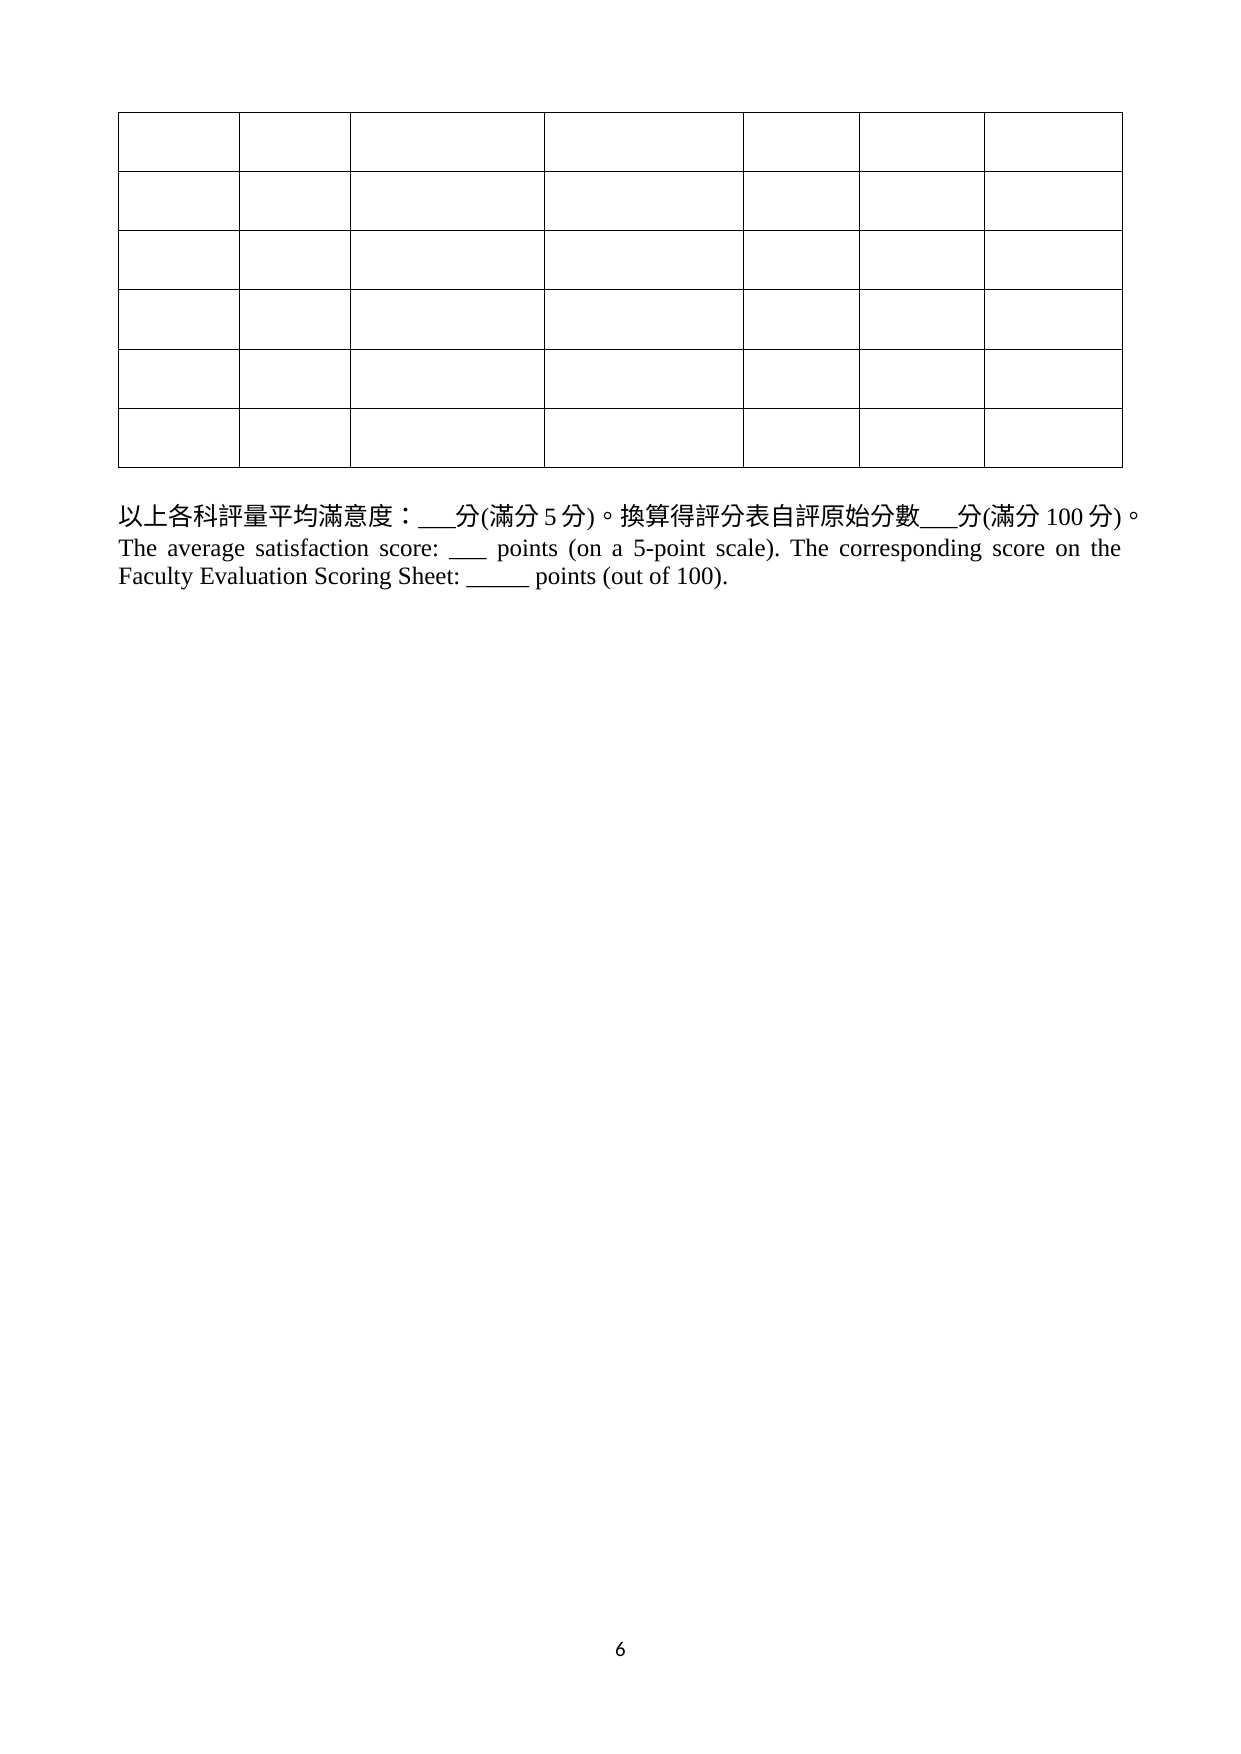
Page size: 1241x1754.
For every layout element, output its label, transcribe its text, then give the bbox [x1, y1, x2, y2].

table_cell [744, 172, 859, 230]
table_cell [240, 409, 350, 467]
table_cell [119, 350, 239, 407]
table_cell [119, 290, 239, 348]
table_cell [545, 290, 743, 348]
table_cell [545, 409, 743, 467]
table_cell [351, 290, 544, 348]
table_cell [545, 172, 743, 230]
table_cell [985, 350, 1122, 407]
table_cell [985, 290, 1122, 348]
table_cell [744, 231, 859, 289]
table_cell [985, 231, 1122, 289]
table_cell [545, 113, 743, 171]
table_cell [119, 113, 239, 171]
table_cell [240, 172, 350, 230]
table_cell [545, 231, 743, 289]
table_cell [860, 172, 984, 230]
table_cell [744, 409, 859, 467]
table_cell [240, 113, 350, 171]
table_cell [240, 350, 350, 407]
table_cell [351, 113, 544, 171]
table_cell [860, 113, 984, 171]
table_cell [860, 290, 984, 348]
table_cell [119, 172, 239, 230]
table_cell [240, 290, 350, 348]
text 以上各科評量平均滿意度：___分(滿分5分)。換算得評分表自評原始分數___分(滿分100分)。 [118, 496, 1122, 533]
table_cell [744, 290, 859, 348]
table_cell [744, 350, 859, 407]
table_cell [351, 409, 544, 467]
table_cell [545, 350, 743, 407]
table_cell [351, 172, 544, 230]
table_cell [119, 409, 239, 467]
table_cell [985, 409, 1122, 467]
table_cell [240, 231, 350, 289]
text The average satisfaction score: ___ points (on a 5-point scale). The corresponding score on the Faculty Evaluation Scoring Sheet: _____ points (out of 100). [118, 533, 1122, 590]
table_cell [744, 113, 859, 171]
table_cell [860, 350, 984, 407]
table_cell [860, 409, 984, 467]
table_cell [351, 231, 544, 289]
table_cell [860, 231, 984, 289]
table_cell [985, 113, 1122, 171]
table_cell [351, 350, 544, 407]
table_cell [119, 231, 239, 289]
table_cell [985, 172, 1122, 230]
